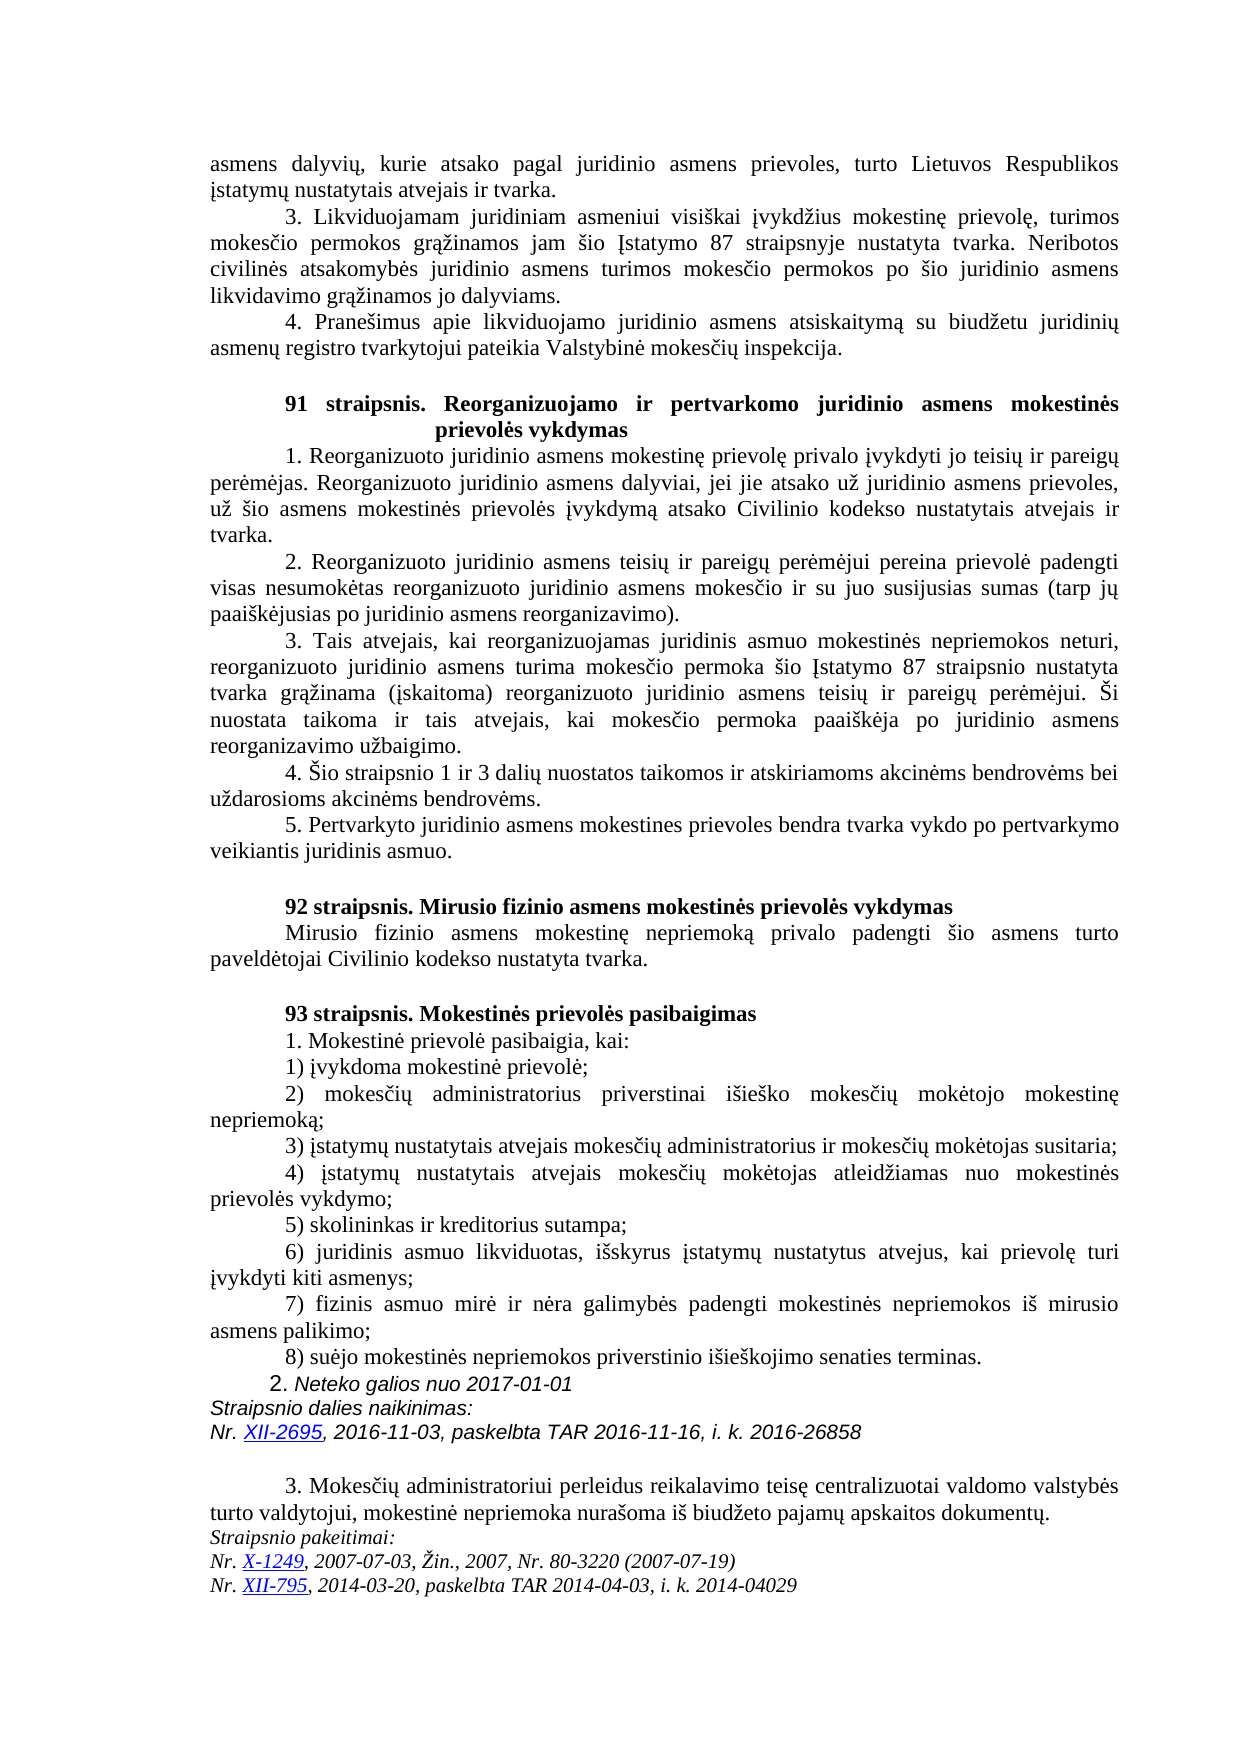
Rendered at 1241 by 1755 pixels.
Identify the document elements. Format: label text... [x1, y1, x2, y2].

text 5. Pertvarkyto juridinio asmens mokestines prievoles bendra tvarka vykdo po pertvarkymo veikiantis juridinis asmuo. [210, 811, 1120, 864]
text 4) įstatymų nustatytais atvejais mokesčių mokėtojas atleidžiamas nuo mokestinės prievolės vykdymo; [210, 1159, 1120, 1211]
text 4. Šio straipsnio 1 ir 3 dalių nuostatos taikomos ir atskiriamoms akcinėms bendrovėms bei uždarosioms akcinėms bendrovėms. [210, 758, 1120, 811]
text 3) įstatymų nustatytais atvejais mokesčių administratorius ir mokesčių mokėtojas susitaria; [210, 1132, 1120, 1159]
text Nr. XII-2695, 2016-11-03, paskelbta TAR 2016-11-16, i. k. 2016-26858 [210, 1420, 1120, 1444]
text asmens dalyvių, kurie atsako pagal juridinio asmens prievoles, turto Lietuvos Respublikos įstatymų nustatytais atvejais ir tvarka. [210, 150, 1120, 203]
text 2. Reorganizuoto juridinio asmens teisių ir pareigų perėmėjui pereina prievolė padengti visas nesumokėtas reorganizuoto juridinio asmens mokesčio ir su juo susijusias sumas (tarp jų paaiškėjusias po juridinio asmens reorganizavimo). [210, 548, 1120, 627]
text 3. Likviduojamam juridiniam asmeniui visiškai įvykdžius mokestinę prievolę, turimos mokesčio permokos grąžinamos jam šio Įstatymo 87 straipsnyje nustatyta tvarka. Neribotos civilinės atsakomybės juridinio asmens turimos mokesčio permokos po šio juridinio asmens likvidavimo grąžinamos jo dalyviams. [210, 203, 1120, 308]
text 93 straipsnis. Mokestinės prievolės pasibaigimas [210, 1001, 1120, 1027]
text 3. Mokesčių administratoriui perleidus reikalavimo teisę centralizuotai valdomo valstybės turto valdytojui, mokestinė nepriemoka nurašoma iš biudžeto pajamų apskaitos dokumentų. [210, 1472, 1120, 1525]
text Mirusio fizinio asmens mokestinę nepriemoką privalo padengti šio asmens turto paveldėtojai Civilinio kodekso nustatyta tvarka. [210, 919, 1120, 972]
text Straipsnio dalies naikinimas: [210, 1396, 1120, 1420]
text 91 straipsnis. Reorganizuojamo ir pertvarkomo juridinio asmens mokestinės prievolės vykdymas [285, 389, 1120, 442]
text 1. Reorganizuoto juridinio asmens mokestinę prievolę privalo įvykdyti jo teisių ir pareigų perėmėjas. Reorganizuoto juridinio asmens dalyviai, jei jie atsako už juridinio asmens prievoles, už šio asmens mokestinės prievolės įvykdymą atsako Civilinio kodekso nustatytais atvejais ir tvarka. [210, 442, 1120, 548]
text 6) juridinis asmuo likviduotas, išskyrus įstatymų nustatytus atvejus, kai prievolę turi įvykdyti kiti asmenys; [210, 1238, 1120, 1290]
text 8) suėjo mokestinės nepriemokos priverstinio išieškojimo senaties terminas. [210, 1343, 1120, 1369]
text 2. Neteko galios nuo 2017-01-01 [210, 1369, 1120, 1396]
text 2) mokesčių administratorius priverstinai išieško mokesčių mokėtojo mokestinę nepriemoką; [210, 1079, 1120, 1132]
text Nr. XII-795, 2014-03-20, paskelbta TAR 2014-04-03, i. k. 2014-04029 [210, 1573, 1120, 1597]
text 5) skolininkas ir kreditorius sutampa; [210, 1211, 1120, 1238]
text 7) fizinis asmuo mirė ir nėra galimybės padengti mokestinės nepriemokos iš mirusio asmens palikimo; [210, 1290, 1120, 1343]
text 4. Pranešimus apie likviduojamo juridinio asmens atsiskaitymą su biudžetu juridinių asmenų registro tvarkytojui pateikia Valstybinė mokesčių inspekcija. [210, 308, 1120, 361]
text 3. Tais atvejais, kai reorganizuojamas juridinis asmuo mokestinės nepriemokos neturi, reorganizuoto juridinio asmens turima mokesčio permoka šio Įstatymo 87 straipsnio nustatyta tvarka grąžinama (įskaitoma) reorganizuoto juridinio asmens teisių ir pareigų perėmėjui. Ši nuostata taikoma ir tais atvejais, kai mokesčio permoka paaiškėja po juridinio asmens reorganizavimo užbaigimo. [210, 627, 1120, 758]
text 92 straipsnis. Mirusio fizinio asmens mokestinės prievolės vykdymas [210, 893, 1120, 919]
text 1. Mokestinė prievolė pasibaigia, kai: [210, 1027, 1120, 1053]
text 1) įvykdoma mokestinė prievolė; [210, 1053, 1120, 1079]
text Straipsnio pakeitimai: [210, 1525, 1120, 1549]
text Nr. X-1249, 2007-07-03, Žin., 2007, Nr. 80-3220 (2007-07-19) [210, 1549, 1120, 1573]
